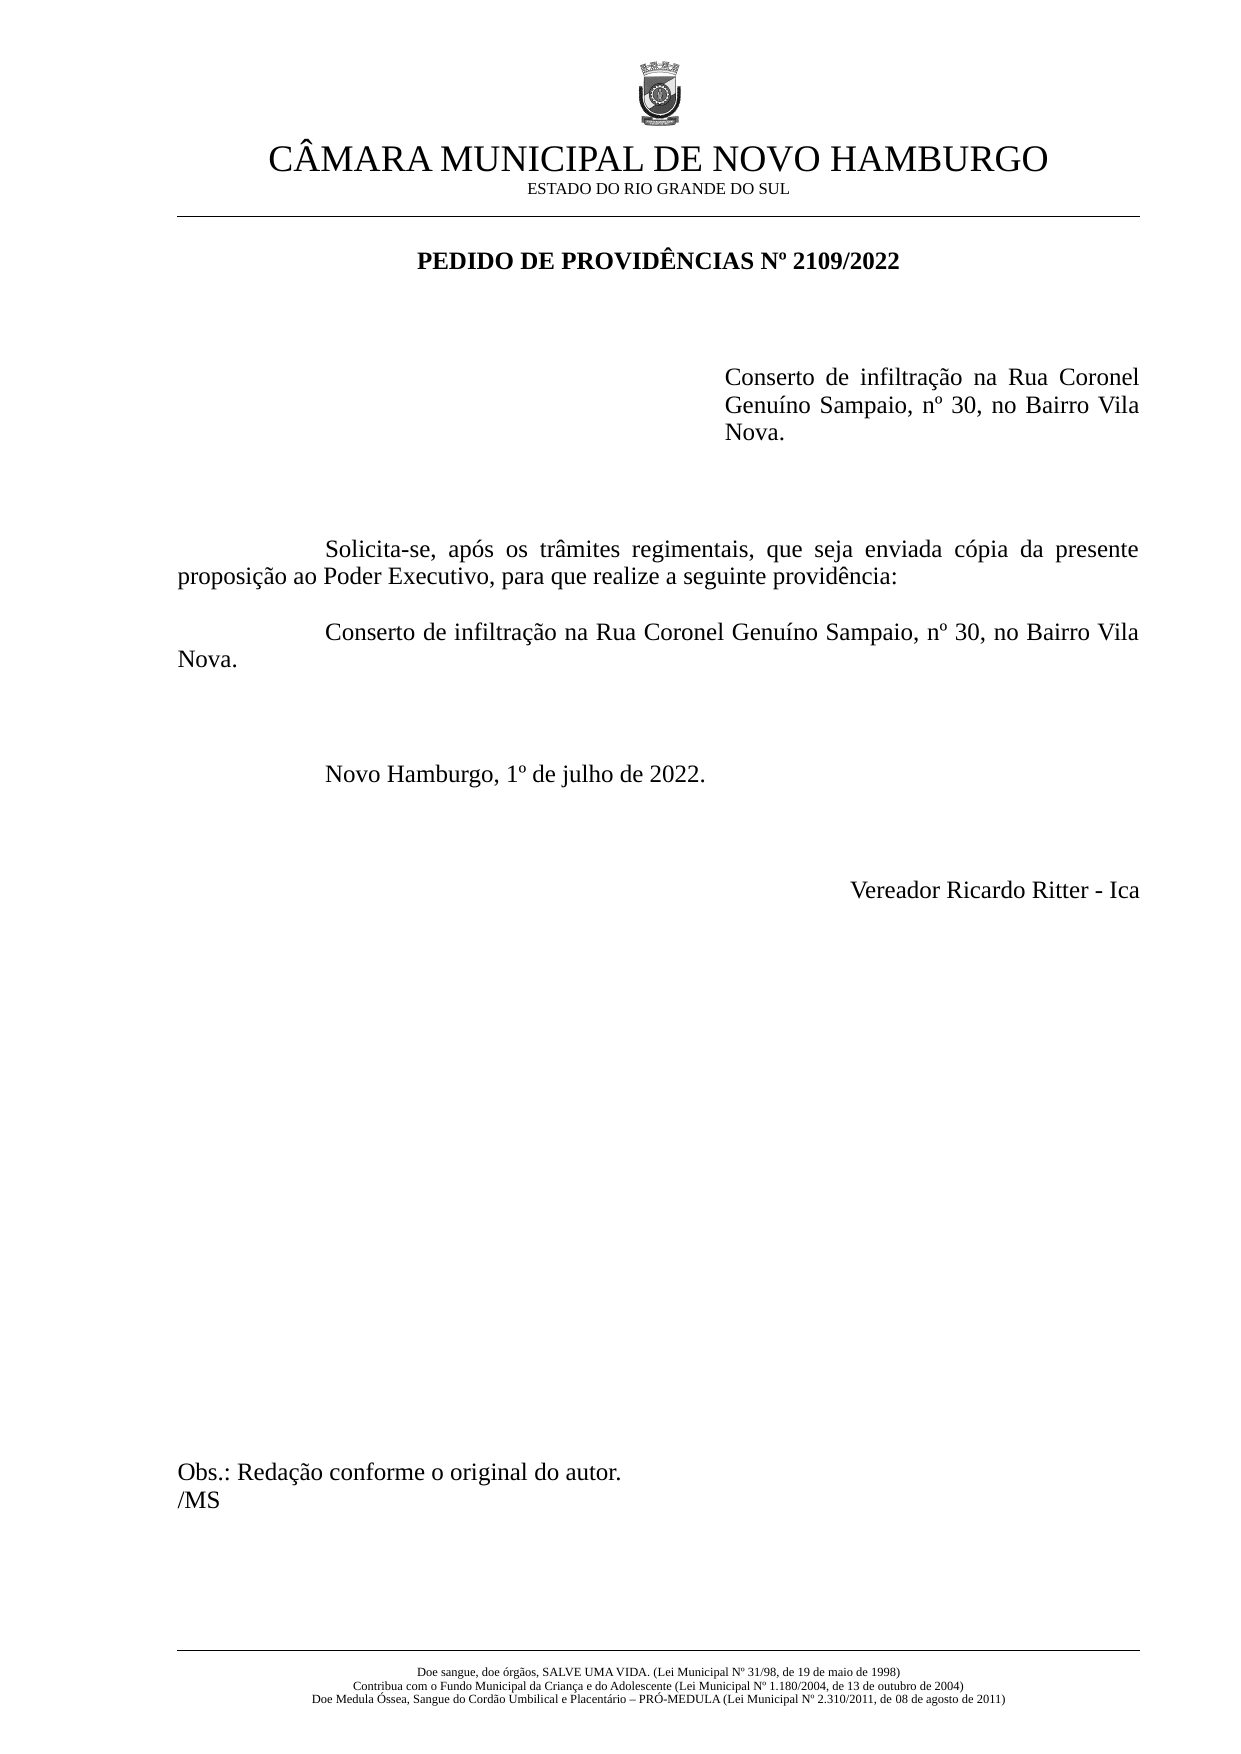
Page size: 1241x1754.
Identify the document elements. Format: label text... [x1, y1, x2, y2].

list Conserto de infiltração na Rua Coronel Genuíno Sampaio, nº 30, no Bairro Vila Nova. [177, 618, 1140, 673]
text Vereador Ricardo Ritter - Ica [649, 876, 1140, 904]
text /MS [177, 1486, 1140, 1513]
text PEDIDO DE PROVIDÊNCIAS Nº 2109/2022 [177, 247, 1140, 274]
list Conserto de infiltração na Rua Coronel Genuíno Sampaio, nº 30, no Bairro Vila Nova. [687, 363, 1140, 446]
text Obs.: Redação conforme o original do autor. [177, 1458, 1140, 1486]
text Solicita-se, após os trâmites regimentais, que seja enviada cópia da presente proposição ao Poder Executivo, para que realize a seguinte providência: [177, 535, 1140, 590]
text Novo Hamburgo, 1º de julho de 2022. [177, 760, 1140, 788]
